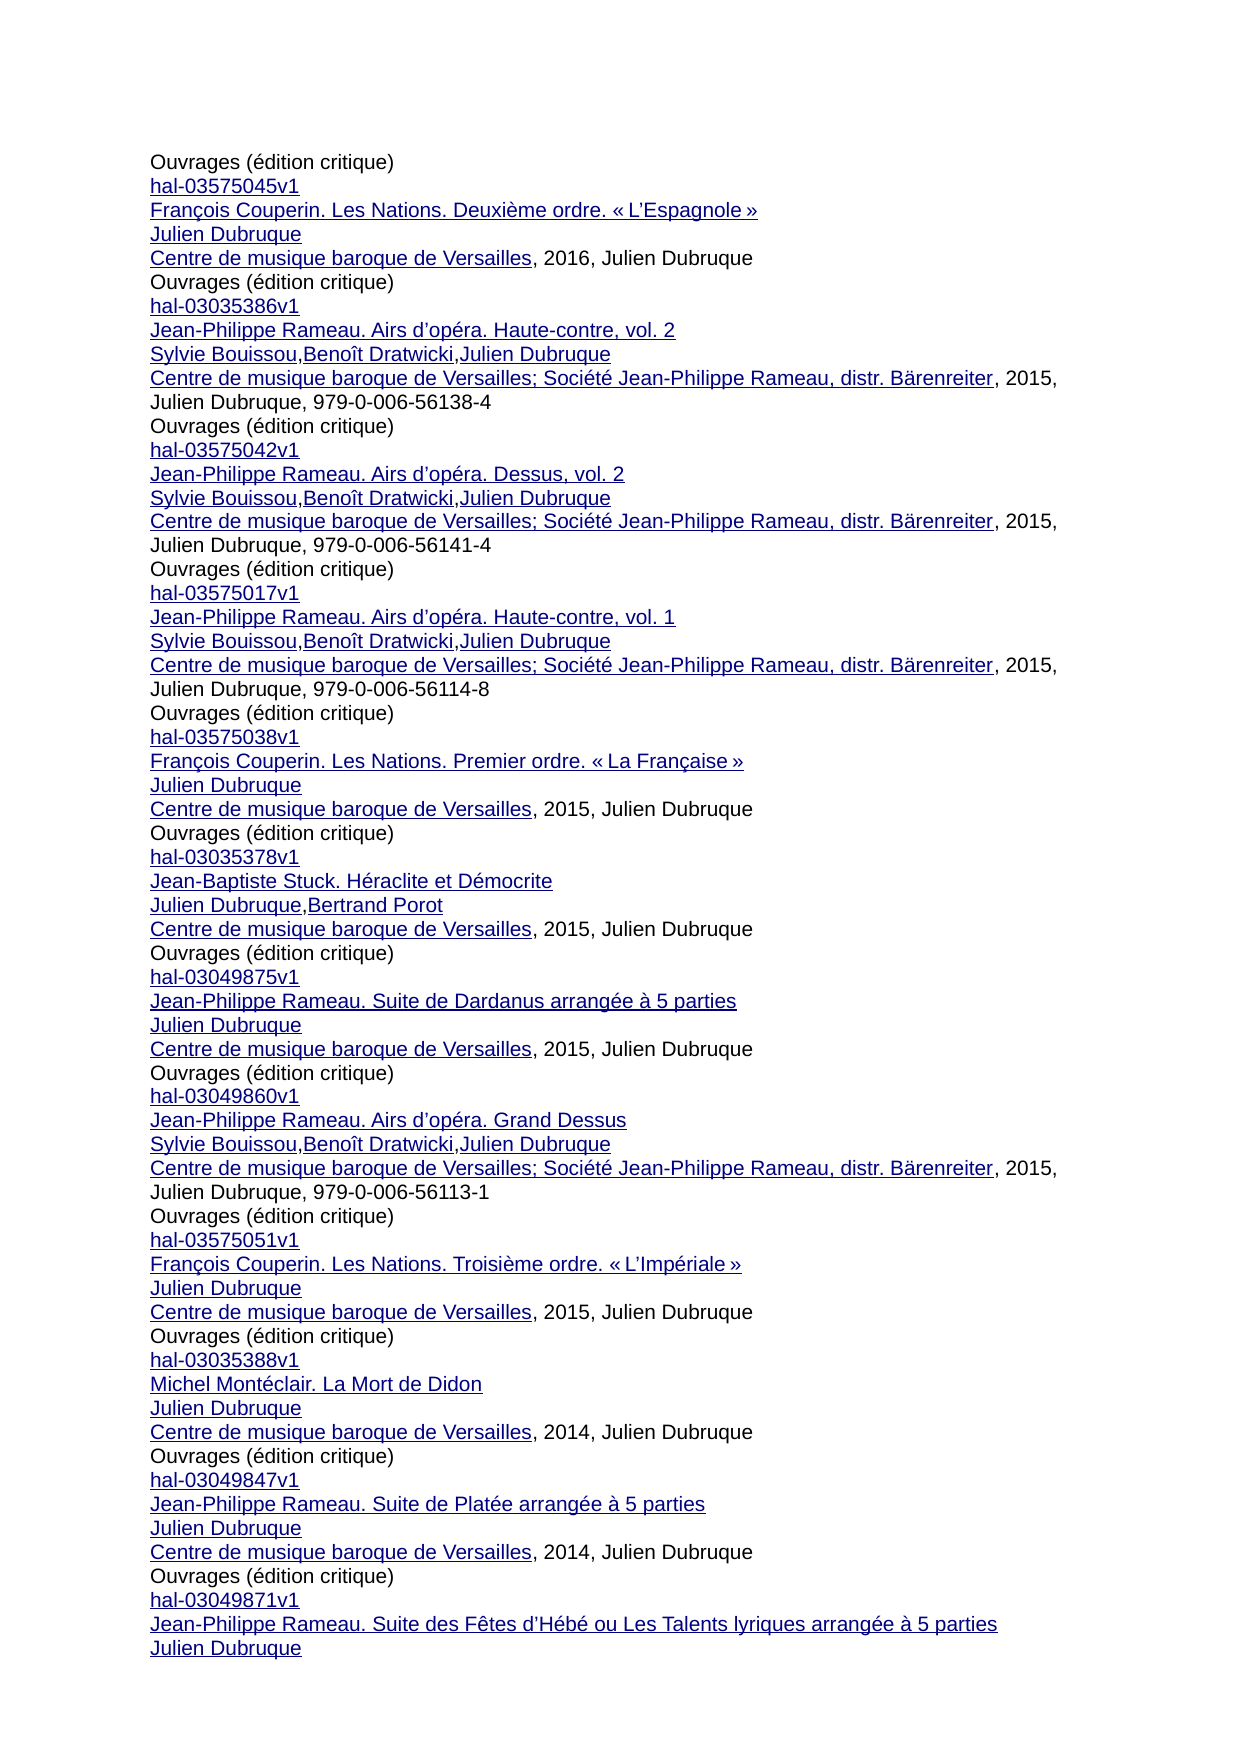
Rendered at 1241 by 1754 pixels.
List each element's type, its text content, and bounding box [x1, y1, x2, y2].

table_cell Jean-Philippe Rameau. Airs d’opéra. Dessus, vol. 2 Sylvie Bouissou,Benoît Dratwicki,Julien Dubruque Centre de musique baroque de Versailles; Société Jean-Philippe Rameau, distr. Bärenreiter, 2015, Julien Dubruque, 979-0-006-56141-4 Ouvrages (édition critique) hal-03575017v1 [150, 461, 1090, 605]
table_cell Jean-Baptiste Stuck. Héraclite et Démocrite Julien Dubruque,Bertrand Porot Centre de musique baroque de Versailles, 2015, Julien Dubruque Ouvrages (édition critique) hal-03049875v1 [150, 869, 1090, 988]
table_cell Ouvrages (édition critique) hal-03575045v1 [150, 150, 1090, 198]
table_cell François Couperin. Les Nations. Troisième ordre. « L’Impériale » Julien Dubruque Centre de musique baroque de Versailles, 2015, Julien Dubruque Ouvrages (édition critique) hal-03035388v1 [150, 1252, 1090, 1372]
table_cell François Couperin. Les Nations. Premier ordre. « La Française » Julien Dubruque Centre de musique baroque de Versailles, 2015, Julien Dubruque Ouvrages (édition critique) hal-03035378v1 [150, 749, 1090, 869]
table_cell Michel Montéclair. La Mort de Didon Julien Dubruque Centre de musique baroque de Versailles, 2014, Julien Dubruque Ouvrages (édition critique) hal-03049847v1 [150, 1372, 1090, 1492]
table_cell Jean-Philippe Rameau. Airs d’opéra. Haute-contre, vol. 2 Sylvie Bouissou,Benoît Dratwicki,Julien Dubruque Centre de musique baroque de Versailles; Société Jean-Philippe Rameau, distr. Bärenreiter, 2015, Julien Dubruque, 979-0-006-56138-4 Ouvrages (édition critique) hal-03575042v1 [150, 318, 1090, 461]
table_cell Jean-Philippe Rameau. Suite de Dardanus arrangée à 5 parties Julien Dubruque Centre de musique baroque de Versailles, 2015, Julien Dubruque Ouvrages (édition critique) hal-03049860v1 [150, 989, 1090, 1108]
table_cell Jean-Philippe Rameau. Airs d’opéra. Grand Dessus Sylvie Bouissou,Benoît Dratwicki,Julien Dubruque Centre de musique baroque de Versailles; Société Jean-Philippe Rameau, distr. Bärenreiter, 2015, Julien Dubruque, 979-0-006-56113-1 Ouvrages (édition critique) hal-03575051v1 [150, 1108, 1090, 1252]
table_cell François Couperin. Les Nations. Deuxième ordre. « L’Espagnole » Julien Dubruque Centre de musique baroque de Versailles, 2016, Julien Dubruque Ouvrages (édition critique) hal-03035386v1 [150, 198, 1090, 318]
table_cell Jean-Philippe Rameau. Suite des Fêtes d’Hébé ou Les Talents lyriques arrangée à 5 parties Julien Dubruque [150, 1611, 1090, 1659]
table_cell Jean-Philippe Rameau. Airs d’opéra. Haute-contre, vol. 1 Sylvie Bouissou,Benoît Dratwicki,Julien Dubruque Centre de musique baroque de Versailles; Société Jean-Philippe Rameau, distr. Bärenreiter, 2015, Julien Dubruque, 979-0-006-56114-8 Ouvrages (édition critique) hal-03575038v1 [150, 605, 1090, 749]
table_cell Jean-Philippe Rameau. Suite de Platée arrangée à 5 parties Julien Dubruque Centre de musique baroque de Versailles, 2014, Julien Dubruque Ouvrages (édition critique) hal-03049871v1 [150, 1492, 1090, 1611]
